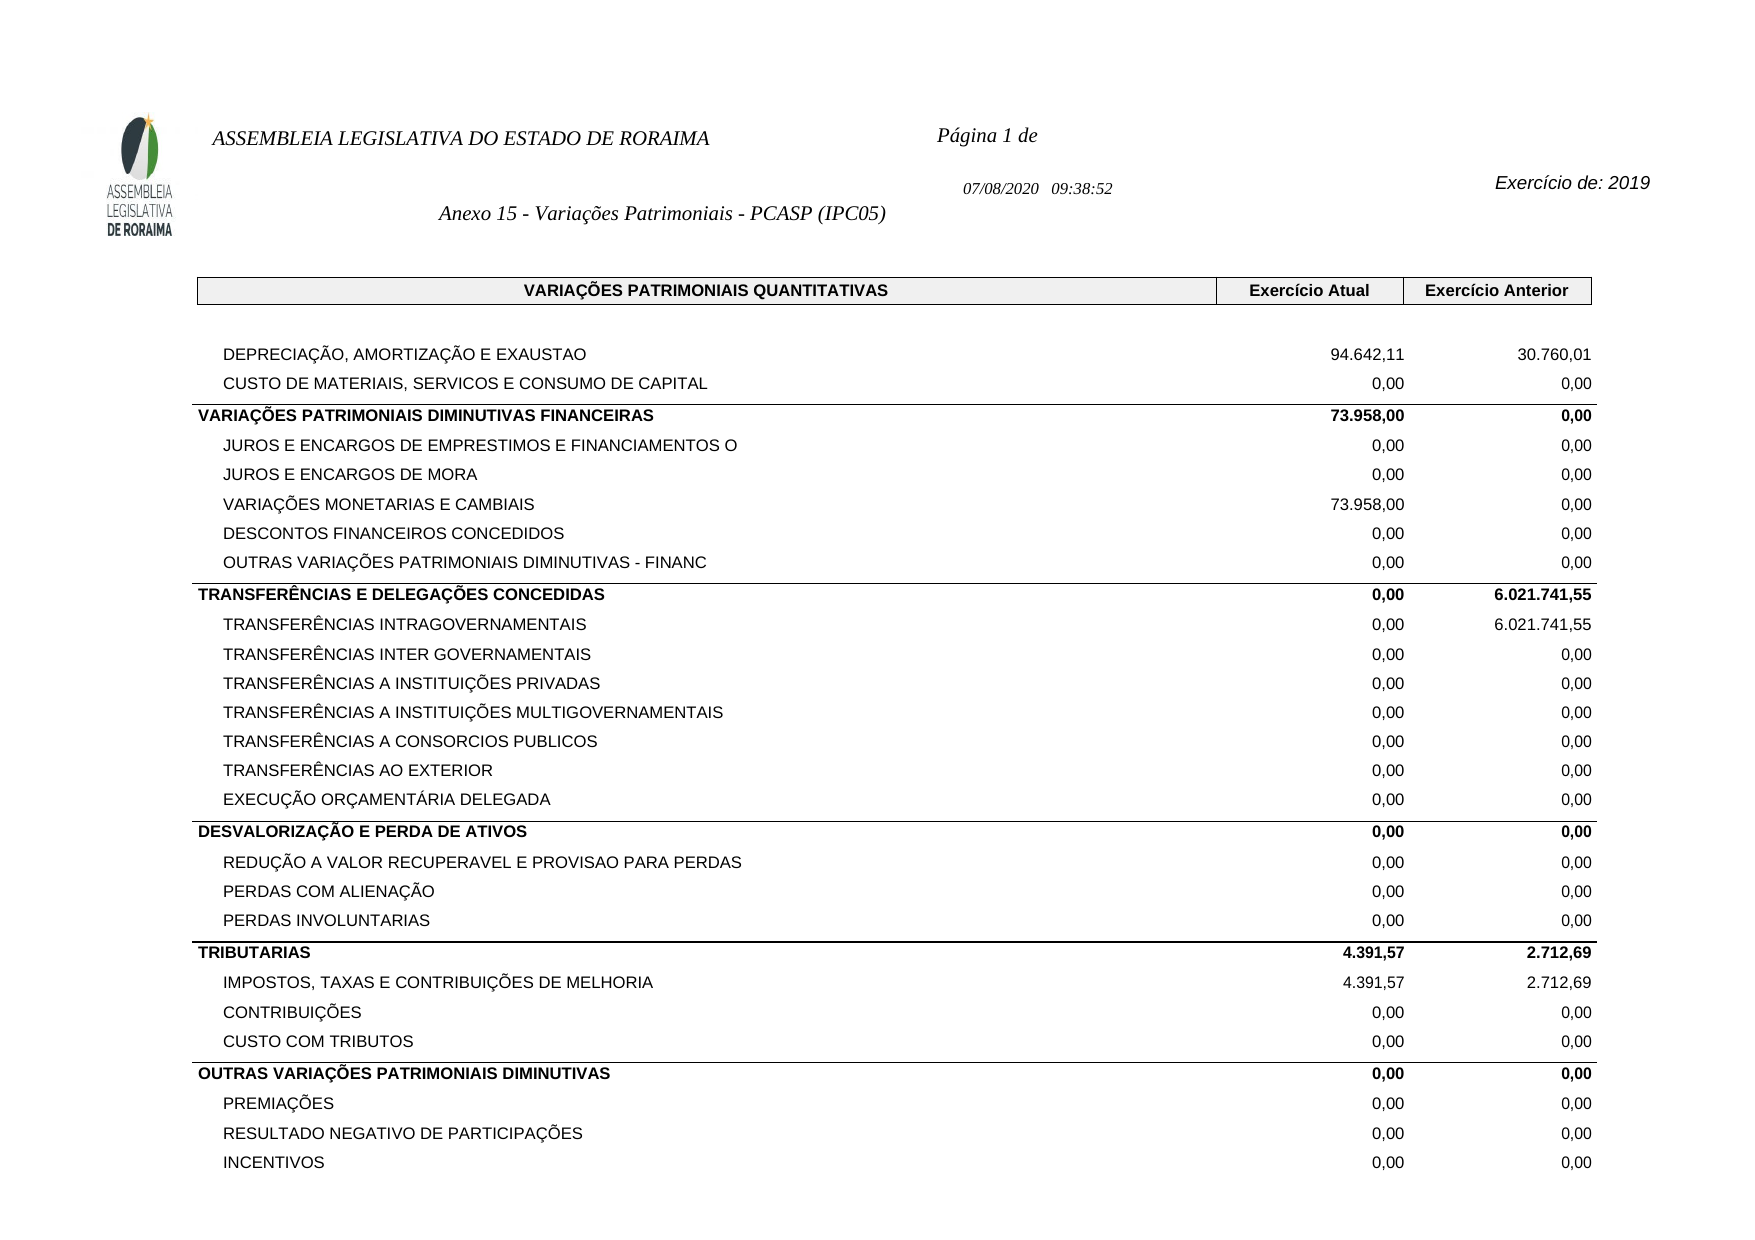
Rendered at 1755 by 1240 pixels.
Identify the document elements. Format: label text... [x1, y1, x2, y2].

table_header 30.760,01 [1449, 336, 1597, 369]
table_cell CUSTO DE MATERIAIS, SERVICOS E CONSUMO DE CAPITAL [192, 369, 1036, 404]
table_cell EXECUÇÃO ORÇAMENTÁRIA DELEGADA [192, 786, 1036, 821]
table_cell 0,00 [1449, 461, 1597, 490]
table_cell 0,00 [1449, 699, 1597, 728]
table_cell 0,00 [1036, 669, 1449, 698]
table_cell 6.021.741,55 [1449, 610, 1597, 640]
table_cell PERDAS COM ALIENAÇÃO [192, 878, 1036, 907]
table_cell 0,00 [1036, 822, 1449, 847]
table_cell 0,00 [1449, 519, 1597, 548]
table_cell 0,00 [1449, 878, 1597, 907]
table_cell 0,00 [1449, 728, 1597, 757]
table_cell 0,00 [1036, 640, 1449, 669]
table_cell 0,00 [1449, 431, 1597, 461]
table_cell CUSTO COM TRIBUTOS [192, 1028, 1036, 1062]
table_cell DESCONTOS FINANCEIROS CONCEDIDOS [192, 519, 1036, 548]
table_cell 0,00 [1449, 848, 1597, 878]
table_cell 0,00 [1036, 610, 1449, 640]
table_cell TRANSFERÊNCIAS E DELEGAÇÕES CONCEDIDAS [192, 584, 1036, 610]
table_cell 0,00 [1036, 1149, 1449, 1182]
table_header VARIAÇÕES PATRIMONIAIS QUANTITATIVAS [198, 278, 1216, 304]
table_cell TRANSFERÊNCIAS A CONSORCIOS PUBLICOS [192, 728, 1036, 757]
table_cell 0,00 [1449, 369, 1597, 404]
table_cell 2.712,69 [1449, 943, 1597, 968]
table_cell PERDAS INVOLUNTARIAS [192, 907, 1036, 941]
table_cell 0,00 [1036, 848, 1449, 878]
table_cell 0,00 [1449, 1089, 1597, 1119]
table_cell 0,00 [1036, 1063, 1449, 1089]
table_cell TRANSFERÊNCIAS AO EXTERIOR [192, 757, 1036, 786]
table_cell 0,00 [1036, 786, 1449, 821]
table_cell 0,00 [1449, 490, 1597, 519]
table_cell 0,00 [1036, 728, 1449, 757]
table_cell 0,00 [1036, 907, 1449, 941]
table_cell 0,00 [1449, 1119, 1597, 1148]
table_cell 0,00 [1449, 822, 1597, 847]
table_cell 0,00 [1036, 699, 1449, 728]
table_cell INCENTIVOS [192, 1149, 1036, 1182]
table_cell TRANSFERÊNCIAS INTRAGOVERNAMENTAIS [192, 610, 1036, 640]
table_cell 0,00 [1449, 907, 1597, 941]
table_cell 6.021.741,55 [1449, 584, 1597, 610]
table_cell 73.958,00 [1036, 490, 1449, 519]
table_cell IMPOSTOS, TAXAS E CONTRIBUIÇÕES DE MELHORIA [192, 968, 1036, 998]
table_cell 0,00 [1036, 461, 1449, 490]
table_cell TRANSFERÊNCIAS A INSTITUIÇÕES PRIVADAS [192, 669, 1036, 698]
table_cell 0,00 [1036, 549, 1449, 583]
table_cell 0,00 [1036, 1119, 1449, 1148]
table_cell 0,00 [1036, 369, 1449, 404]
table_cell VARIAÇÕES MONETARIAS E CAMBIAIS [192, 490, 1036, 519]
table_header 94.642,11 [1036, 336, 1449, 369]
table_cell OUTRAS VARIAÇÕES PATRIMONIAIS DIMINUTIVAS - FINANC [192, 549, 1036, 583]
table_cell VARIAÇÕES PATRIMONIAIS DIMINUTIVAS FINANCEIRAS [192, 405, 1036, 431]
table_header Exercício Atual [1217, 278, 1403, 304]
table_cell 0,00 [1036, 878, 1449, 907]
table_cell DESVALORIZAÇÃO E PERDA DE ATIVOS [192, 822, 1036, 847]
table_cell JUROS E ENCARGOS DE MORA [192, 461, 1036, 490]
table_cell 4.391,57 [1036, 943, 1449, 968]
table_cell PREMIAÇÕES [192, 1089, 1036, 1119]
table_cell 0,00 [1036, 757, 1449, 786]
table_cell 0,00 [1449, 757, 1597, 786]
table_cell 0,00 [1449, 1028, 1597, 1062]
table_cell 0,00 [1449, 786, 1597, 821]
table_cell REDUÇÃO A VALOR RECUPERAVEL E PROVISAO PARA PERDAS [192, 848, 1036, 878]
table_cell TRIBUTARIAS [192, 943, 1036, 968]
table_cell CONTRIBUIÇÕES [192, 999, 1036, 1028]
table_cell 2.712,69 [1449, 968, 1597, 998]
table_cell JUROS E ENCARGOS DE EMPRESTIMOS E FINANCIAMENTOS O [192, 431, 1036, 461]
table_header DEPRECIAÇÃO, AMORTIZAÇÃO E EXAUSTAO [192, 336, 1036, 369]
table_cell 0,00 [1449, 549, 1597, 583]
table_cell 0,00 [1449, 1063, 1597, 1089]
table_cell 0,00 [1036, 519, 1449, 548]
table_cell TRANSFERÊNCIAS A INSTITUIÇÕES MULTIGOVERNAMENTAIS [192, 699, 1036, 728]
table_cell 0,00 [1449, 405, 1597, 431]
table_cell 0,00 [1036, 584, 1449, 610]
table_cell RESULTADO NEGATIVO DE PARTICIPAÇÕES [192, 1119, 1036, 1148]
table_cell 0,00 [1449, 1149, 1597, 1182]
table_cell 0,00 [1036, 1028, 1449, 1062]
table_cell 0,00 [1036, 1089, 1449, 1119]
table_cell OUTRAS VARIAÇÕES PATRIMONIAIS DIMINUTIVAS [192, 1063, 1036, 1089]
table_cell 73.958,00 [1036, 405, 1449, 431]
table_cell 0,00 [1036, 431, 1449, 461]
table_cell 0,00 [1036, 999, 1449, 1028]
table_cell 0,00 [1449, 640, 1597, 669]
table_cell 0,00 [1449, 999, 1597, 1028]
table_header Exercício Anterior [1404, 278, 1591, 304]
table_cell 0,00 [1449, 669, 1597, 698]
table_cell 4.391,57 [1036, 968, 1449, 998]
table_cell TRANSFERÊNCIAS INTER GOVERNAMENTAIS [192, 640, 1036, 669]
